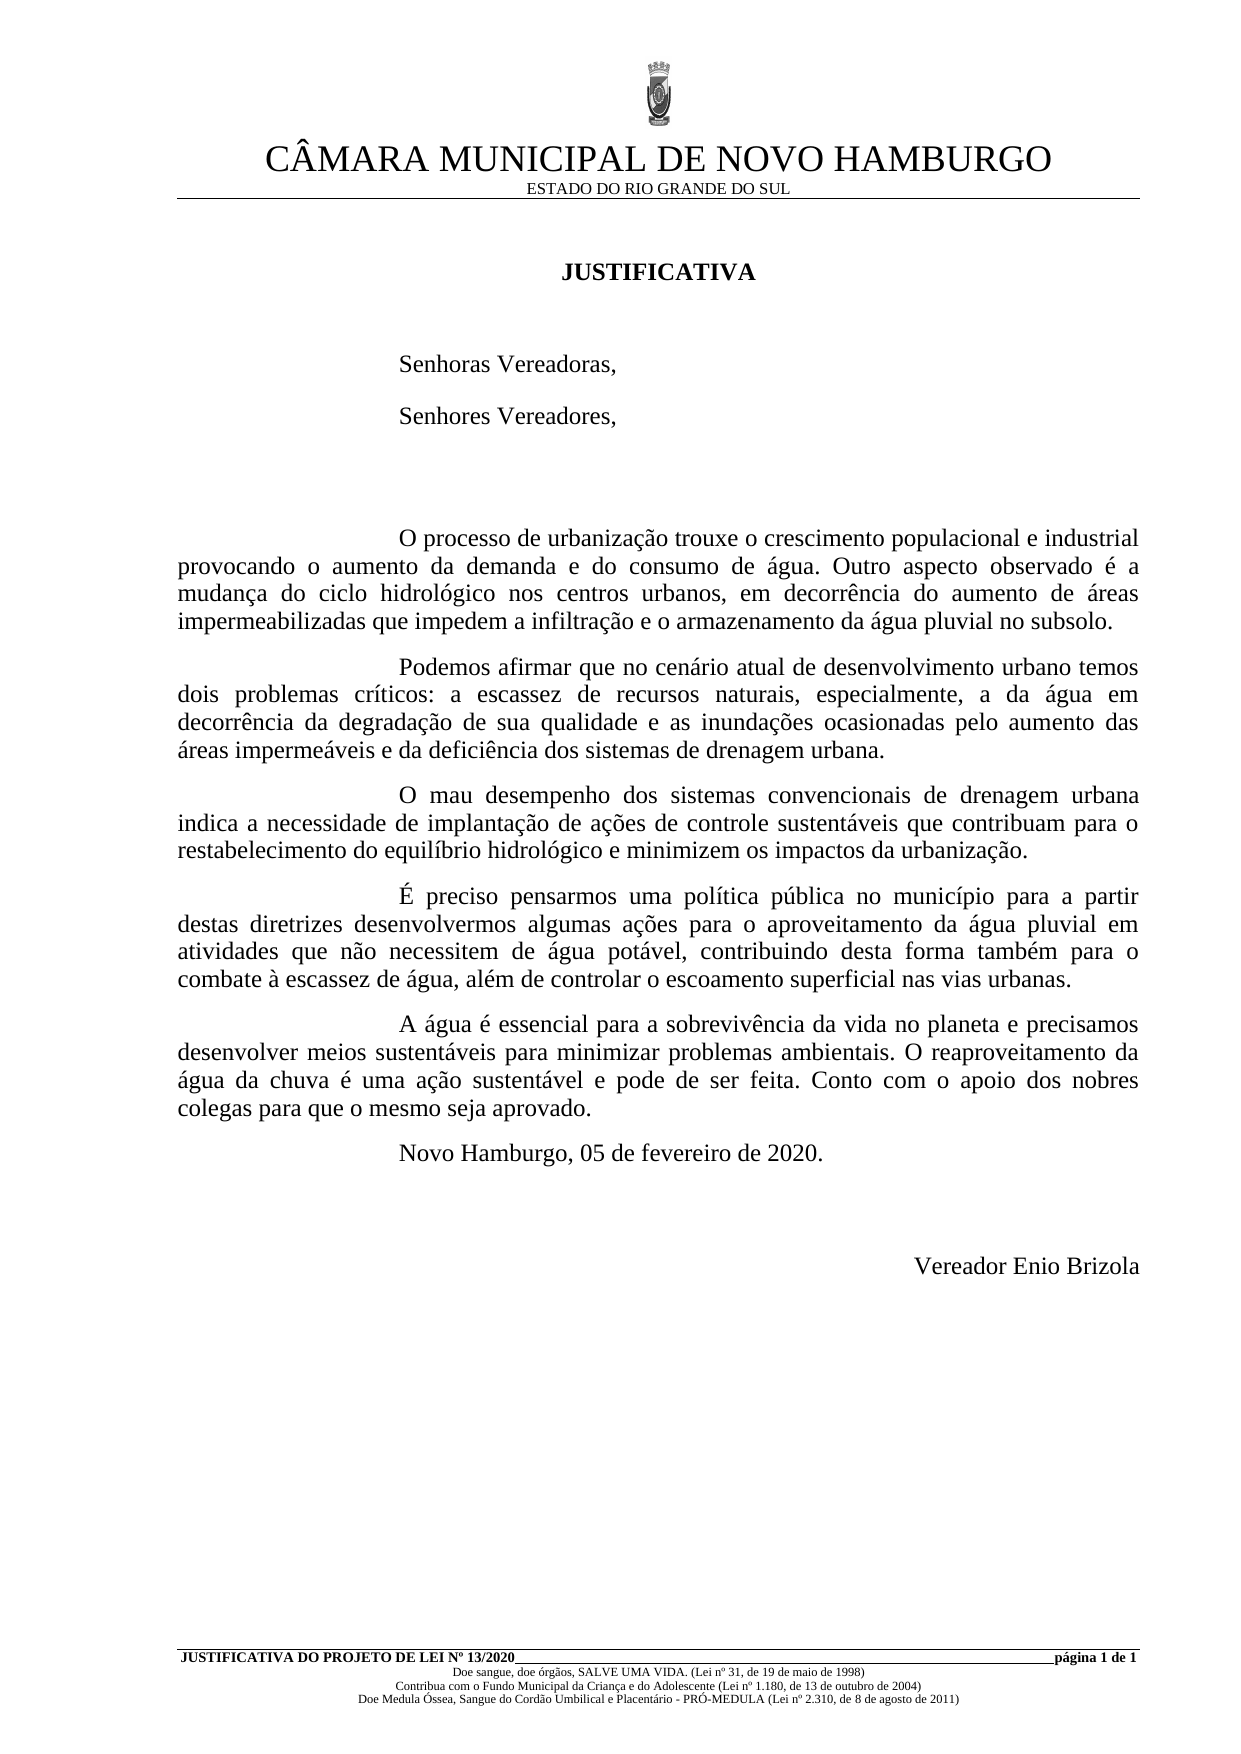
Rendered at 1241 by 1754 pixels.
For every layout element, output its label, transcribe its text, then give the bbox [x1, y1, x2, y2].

text É preciso pensarmos uma política pública no município para a partir destas diretrizes desenvolvermos algumas ações para o aproveitamento da água pluvial em atividades que não necessitem de água potável, contribuindo desta forma também para o combate à escassez de água, além de controlar o escoamento superficial nas vias urbanas. [177, 882, 1140, 993]
text A água é essencial para a sobrevivência da vida no planeta e precisamos desenvolver meios sustentáveis para minimizar problemas ambientais. O reaproveitamento da água da chuva é uma ação sustentável e pode de ser feita. Conto com o apoio dos nobres colegas para que o mesmo seja aprovado. [177, 1011, 1140, 1121]
text O mau desempenho dos sistemas convencionais de drenagem urbana indica a necessidade de implantação de ações de controle sustentáveis que contribuam para o restabelecimento do equilíbrio hidrológico e minimizem os impactos da urbanização. [177, 781, 1140, 864]
text JUSTIFICATIVA [177, 258, 1140, 286]
text O processo de urbanização trouxe o crescimento populacional e industrial provocando o aumento da demanda e do consumo de água. Outro aspecto observado é a mudança do ciclo hidrológico nos centros urbanos, em decorrência do aumento de áreas impermeabilizadas que impedem a infiltração e o armazenamento da água pluvial no subsolo. [177, 524, 1140, 635]
text Podemos afirmar que no cenário atual de desenvolvimento urbano temos dois problemas críticos: a escassez de recursos naturais, especialmente, a da água em decorrência da degradação de sua qualidade e as inundações ocasionadas pelo aumento das áreas impermeáveis e da deficiência dos sistemas de drenagem urbana. [177, 653, 1140, 763]
text Vereador Enio Brizola [177, 1252, 1140, 1279]
text Novo Hamburgo, 05 de fevereiro de 2020. [177, 1139, 1140, 1167]
text Senhoras Vereadoras, [177, 351, 1140, 378]
text Senhores Vereadores, [177, 402, 1140, 429]
